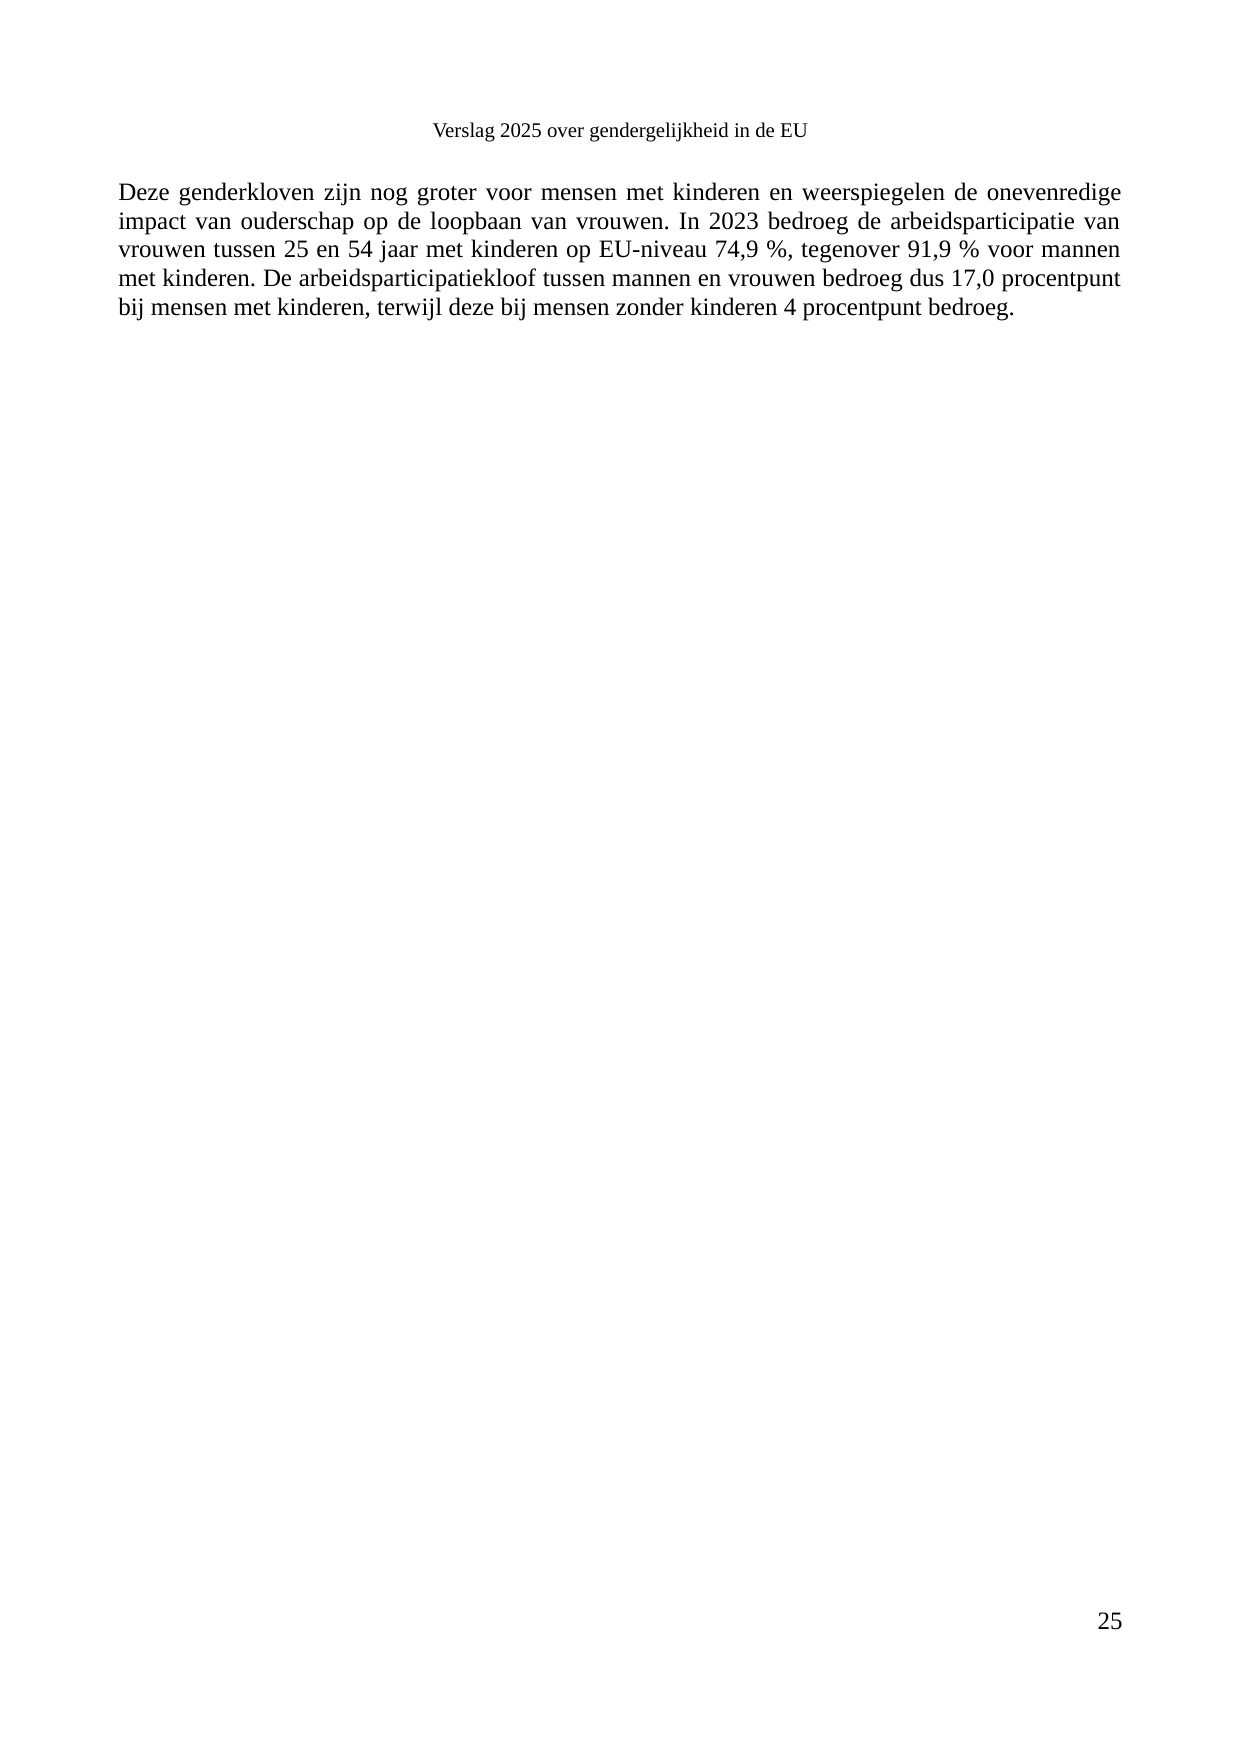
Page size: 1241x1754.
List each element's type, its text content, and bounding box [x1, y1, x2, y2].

text Deze genderkloven zijn nog groter voor mensen met kinderen en weerspiegelen de onevenredige impact van ouderschap op de loopbaan van vrouwen. In 2023 bedroeg de arbeidsparticipatie van vrouwen tussen 25 en 54 jaar met kinderen op EU-niveau 74,9 %, tegenover 91,9 % voor mannen met kinderen. De arbeidsparticipatiekloof tussen mannen en vrouwen bedroeg dus 17,0 procentpunt bij mensen met kinderen, terwijl deze bij mensen zonder kinderen 4 procentpunt bedroeg. [118, 177, 1122, 321]
